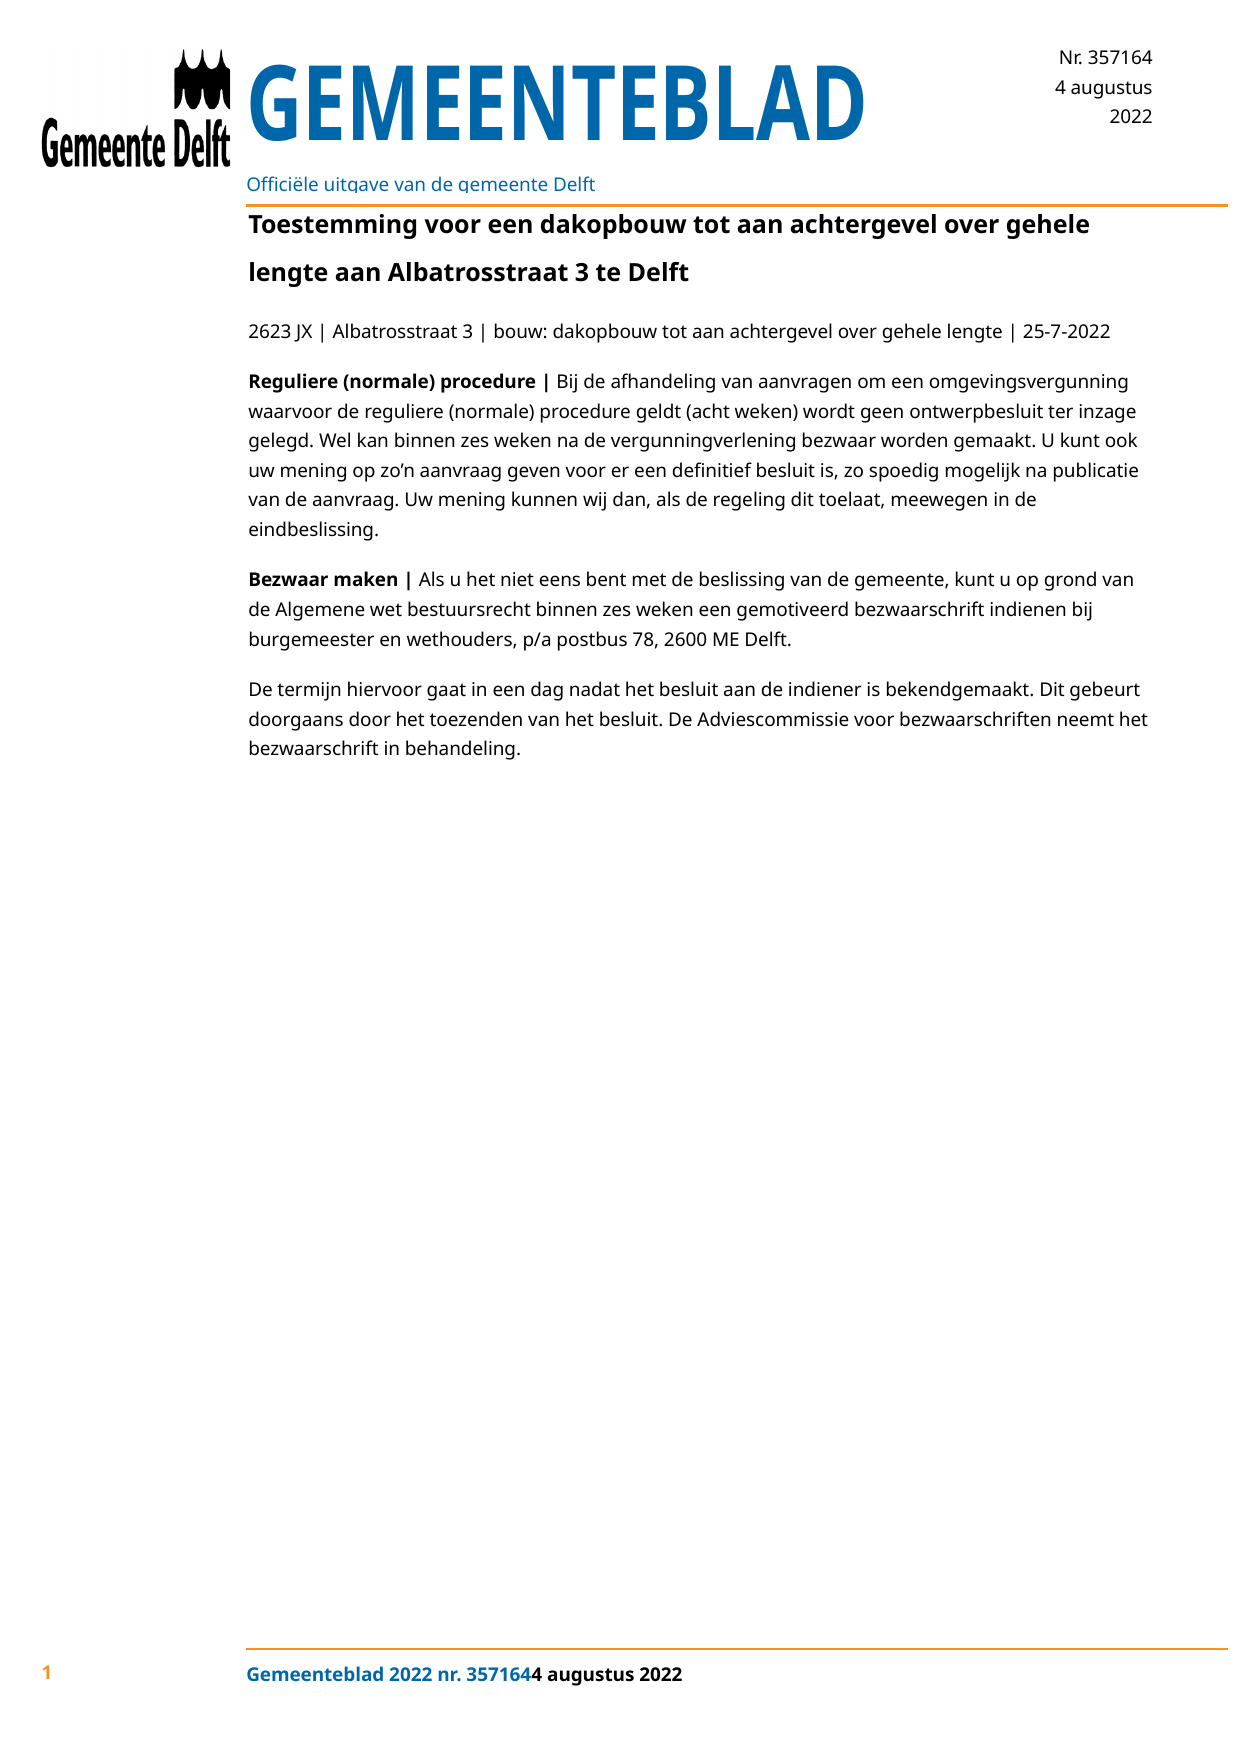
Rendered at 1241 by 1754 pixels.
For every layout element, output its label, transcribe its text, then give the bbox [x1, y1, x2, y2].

text Toestemming voor een dakopbouw tot aan achtergevel over gehele lengte aan Albatrosstraat 3 te Delft [248, 207, 1152, 288]
text De termijn hiervoor gaat in een dag nadat het besluit aan de indiener is bekendgemaakt. Dit gebeurt doorgaans door het toezenden van het besluit. De Adviescommissie voor bezwaarschriften neemt het bezwaarschrift in behandeling. [248, 676, 1152, 761]
picture [41, 47, 231, 172]
text Bezwaar maken | Als u het niet eens bent met de beslissing van de gemeente, kunt u op grond van de Algemene wet bestuursrecht binnen zes weken een gemotiveerd bezwaarschrift indienen bij burgemeester en wethouders, p/a postbus 78, 2600 ME Delft. [248, 567, 1152, 652]
text Reguliere (normale) procedure | Bij de afhandeling van aanvragen om een omgevingsvergunning waarvoor de reguliere (normale) procedure geldt (acht weken) wordt geen ontwerpbesluit ter inzage gelegd. Wel kan binnen zes weken na de vergunningverlening bezwaar worden gemaakt. U kunt ook uw mening op zo’n aanvraag geven voor er een definitief besluit is, zo spoedig mogelijk na publicatie van de aanvraag. Uw mening kunnen wij dan, als de regeling dit toelaat, meewegen in de eindbeslissing. [248, 368, 1152, 542]
text 2623 JX | Albatrosstraat 3 | bouw: dakopbouw tot aan achtergevel over gehele lengte | 25-7-2022 [248, 318, 1152, 344]
